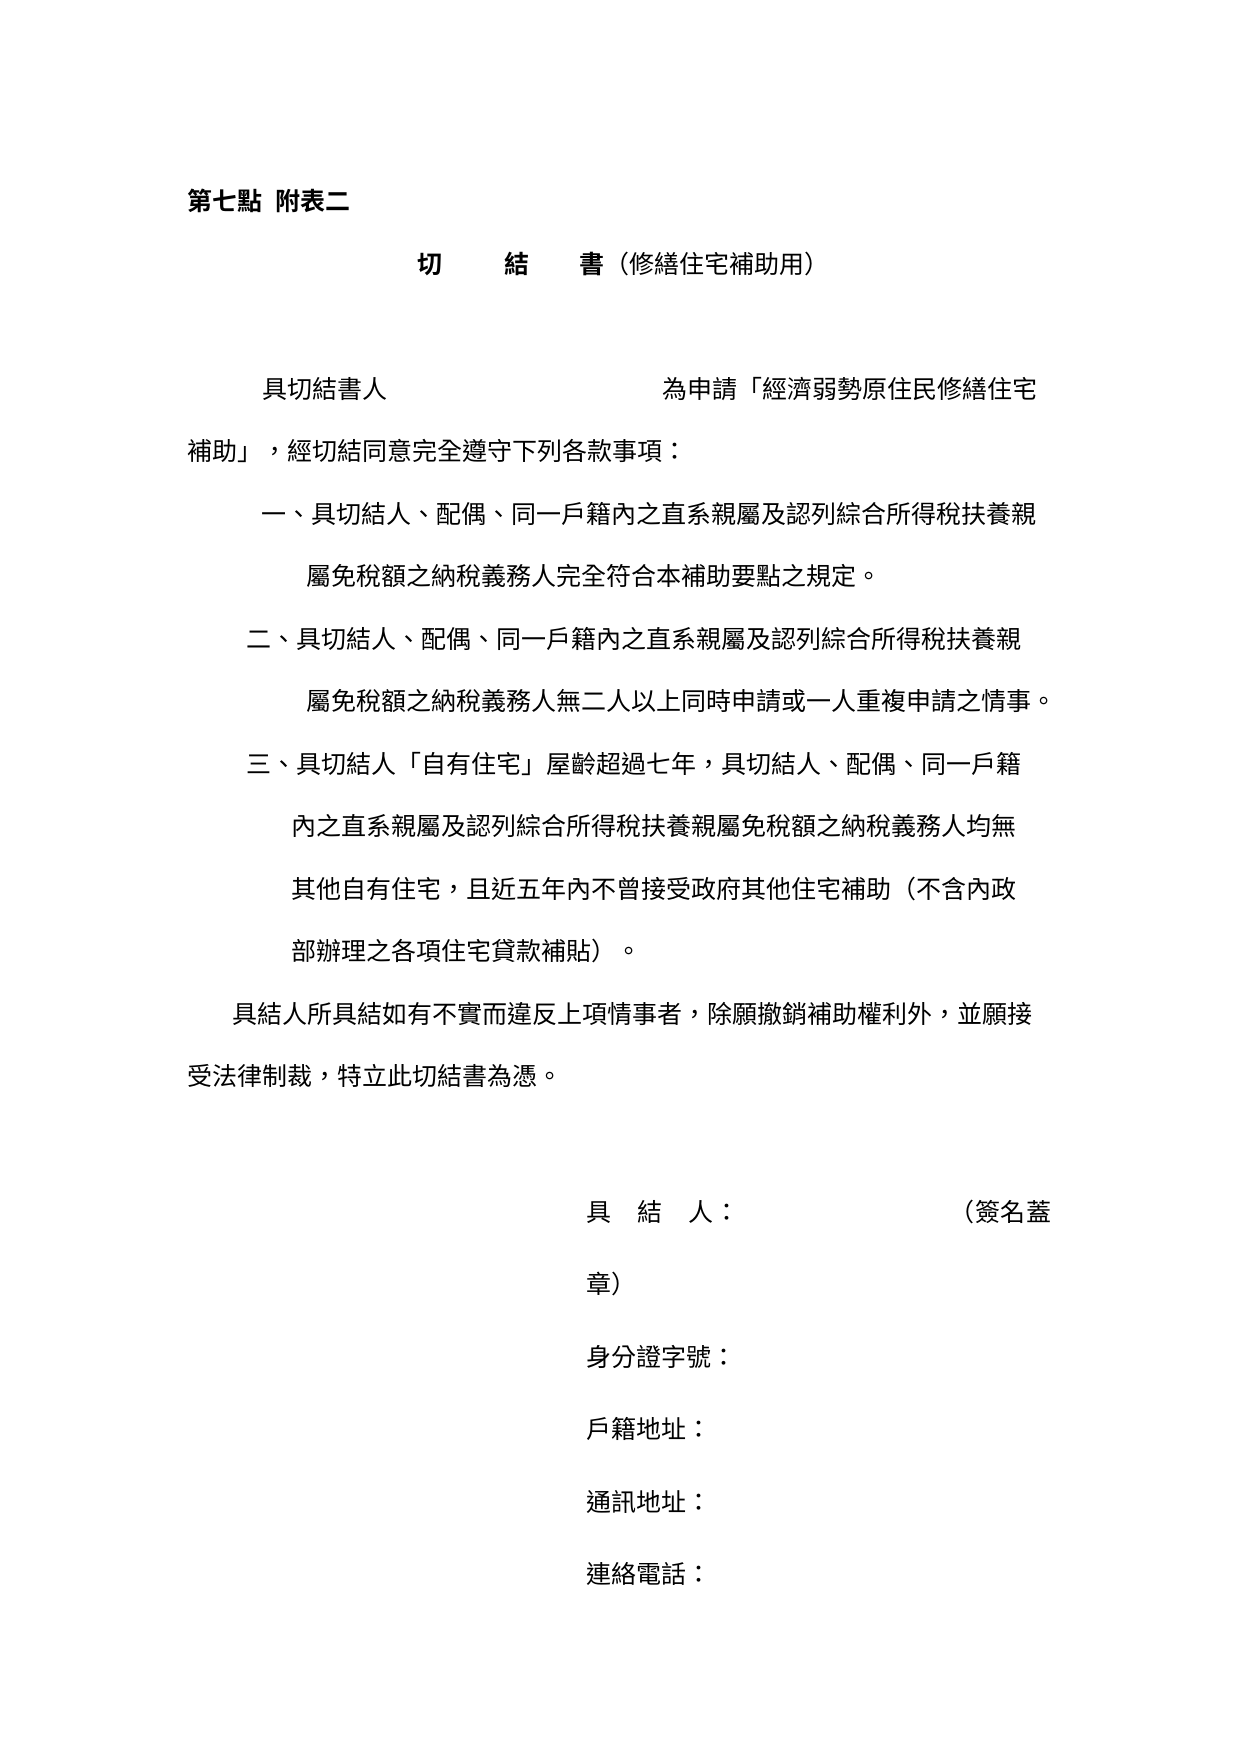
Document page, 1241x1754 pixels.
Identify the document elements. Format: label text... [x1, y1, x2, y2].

text 內之直系親屬及認列綜合所得稅扶養親屬免稅額之納稅義務人均無 [291, 783, 1053, 846]
text 具結人所具結如有不實而違反上項情事者，除願撤銷補助權利外，並願接 [187, 971, 1053, 1033]
text 屬免稅額之納稅義務人完全符合本補助要點之規定。 [291, 533, 1053, 596]
text 身分證字號： [586, 1337, 1053, 1373]
text 通訊地址： [586, 1482, 1053, 1518]
text 部辦理之各項住宅貸款補貼）。 [291, 908, 1053, 971]
text 戶籍地址： [586, 1410, 1053, 1446]
text 補助」，經切結同意完全遵守下列各款事項： [187, 408, 1053, 471]
text 受法律制裁，特立此切結書為憑。 [187, 1033, 1053, 1096]
text 切 結 書（修繕住宅補助用） [187, 221, 1059, 283]
text 一、具切結人、配偶、同一戶籍內之直系親屬及認列綜合所得稅扶養親 [187, 471, 1053, 533]
text 具切結書人 為申請「經濟弱勢原住民修繕住宅 [187, 346, 1053, 408]
text 屬免稅額之納稅義務人無二人以上同時申請或一人重複申請之情事。 [291, 658, 1053, 721]
text 二、具切結人、配偶、同一戶籍內之直系親屬及認列綜合所得稅扶養親 [187, 596, 1053, 658]
text 連絡電話： [586, 1555, 1053, 1591]
text 具 結 人： （簽名蓋章） [586, 1192, 1053, 1301]
text 第七點 附表二 [187, 158, 1053, 221]
text 其他自有住宅，且近五年內不曾接受政府其他住宅補助（不含內政 [291, 846, 1053, 908]
text 三、具切結人「自有住宅」屋齡超過七年，具切結人、配偶、同一戶籍 [187, 721, 1053, 783]
